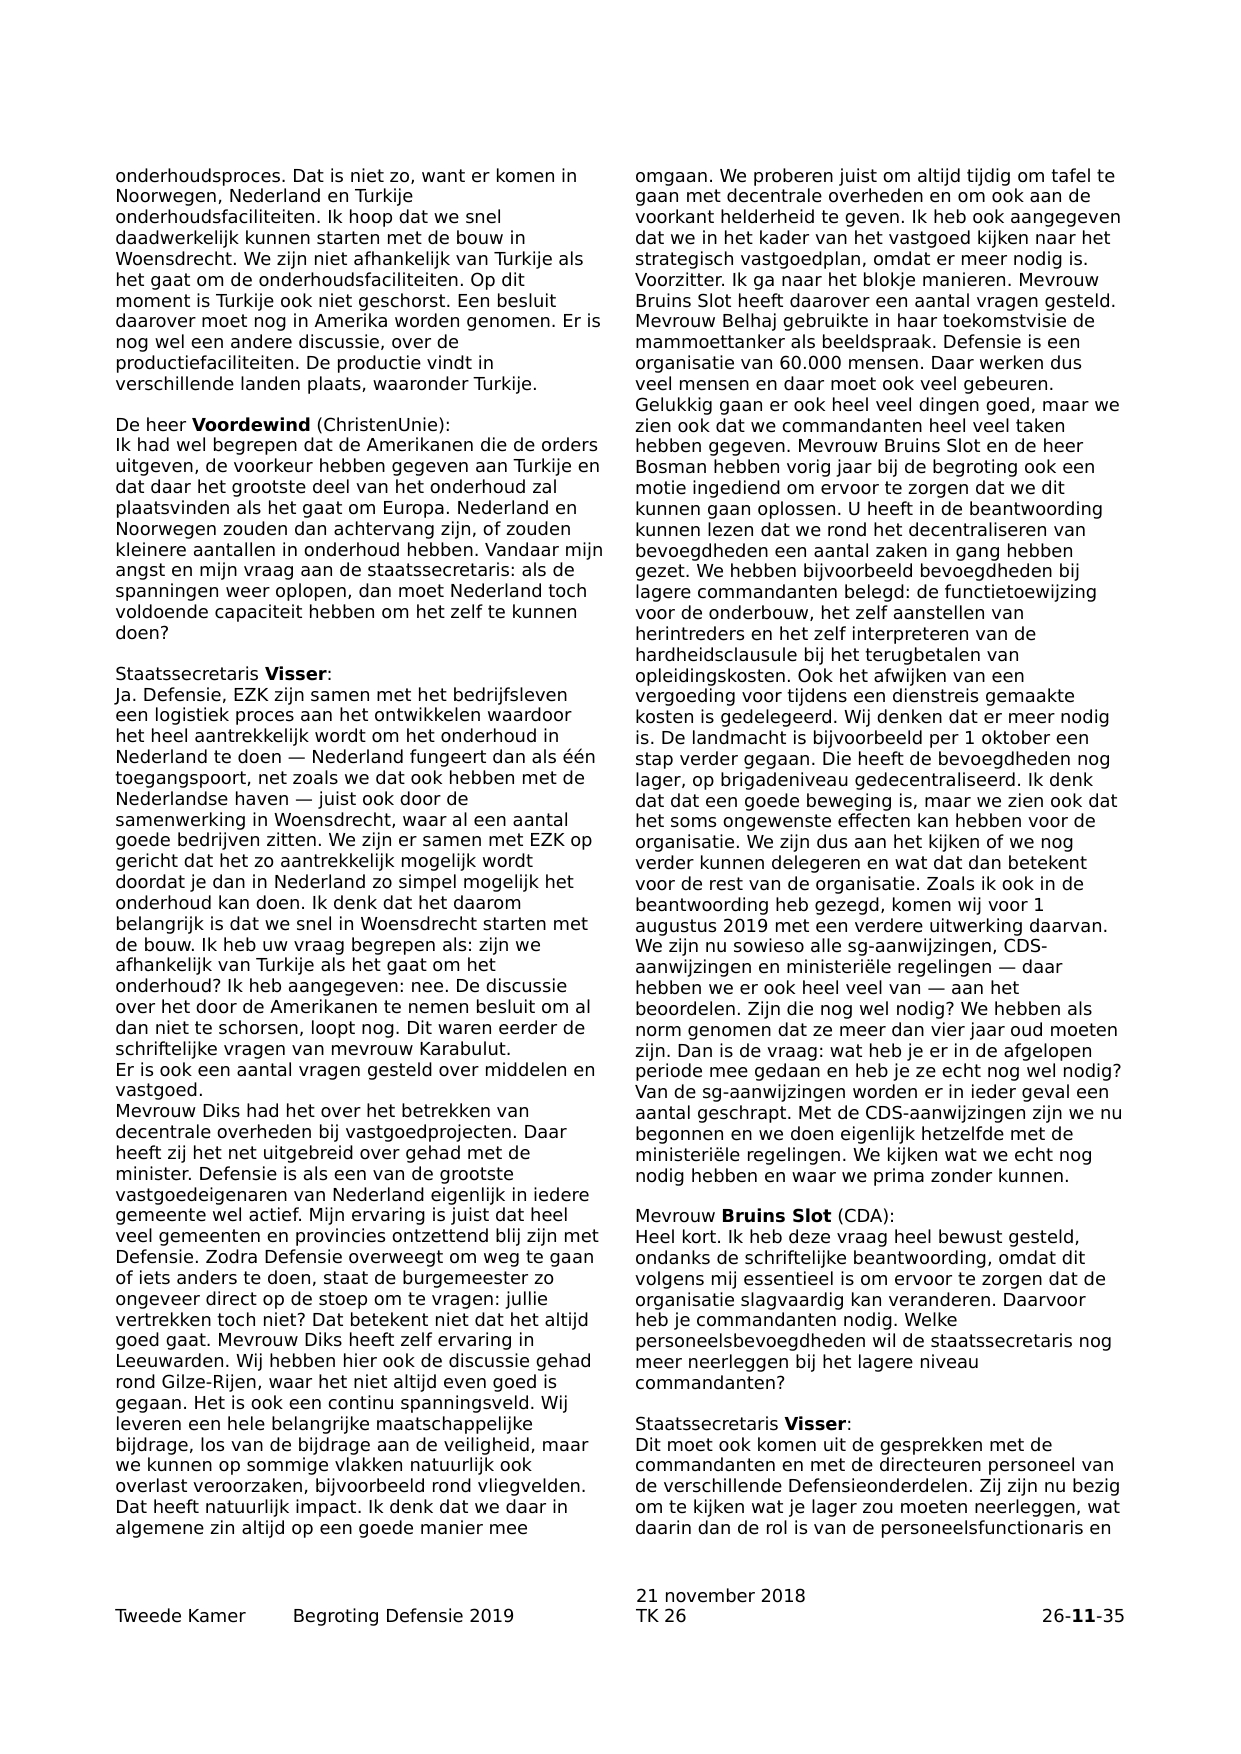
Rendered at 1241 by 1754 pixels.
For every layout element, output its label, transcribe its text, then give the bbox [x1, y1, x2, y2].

text omgaan. We proberen juist om altijd tijdig om tafel te gaan met decentrale overheden en om ook aan de voorkant helderheid te geven. Ik heb ook aangegeven dat we in het kader van het vastgoed kijken naar het strategisch vastgoedplan, omdat er meer nodig is. [635, 165, 1125, 269]
text De heer Voordewind (ChristenUnie): [115, 414, 605, 435]
text Heel kort. Ik heb deze vraag heel bewust gesteld, ondanks de schriftelijke beantwoording, omdat dit volgens mij essentieel is om ervoor te zorgen dat de organisatie slagvaardig kan veranderen. Daarvoor heb je commandanten nodig. Welke personeelsbevoegdheden wil de staatssecretaris nog meer neerleggen bij het lagere niveau commandanten? [635, 1227, 1125, 1393]
text onderhoudsproces. Dat is niet zo, want er komen in Noorwegen, Nederland en Turkije onderhoudsfaciliteiten. Ik hoop dat we snel daadwerkelijk kunnen starten met de bouw in Woensdrecht. We zijn niet afhankelijk van Turkije als het gaat om de onderhoudsfaciliteiten. Op dit moment is Turkije ook niet geschorst. Een besluit daarover moet nog in Amerika worden genomen. Er is nog wel een andere discussie, over de productiefaciliteiten. De productie vindt in verschillende landen plaats, waaronder Turkije. [115, 165, 605, 394]
text Dit moet ook komen uit de gesprekken met de commandanten en met de directeuren personeel van de verschillende Defensieonderdelen. Zij zijn nu bezig om te kijken wat je lager zou moeten neerleggen, wat daarin dan de rol is van de personeelsfunctionaris en [635, 1434, 1125, 1538]
text Voorzitter. Ik ga naar het blokje manieren. Mevrouw Bruins Slot heeft daarover een aantal vragen gesteld. Mevrouw Belhaj gebruikte in haar toekomstvisie de mammoettanker als beeldspraak. Defensie is een organisatie van 60.000 mensen. Daar werken dus veel mensen en daar moet ook veel gebeuren. Gelukkig gaan er ook heel veel dingen goed, maar we zien ook dat we commandanten heel veel taken hebben gegeven. Mevrouw Bruins Slot en de heer Bosman hebben vorig jaar bij de begroting ook een motie ingediend om ervoor te zorgen dat we dit kunnen gaan oplossen. U heeft in de beantwoording kunnen lezen dat we rond het decentraliseren van bevoegdheden een aantal zaken in gang hebben gezet. We hebben bijvoorbeeld bevoegdheden bij lagere commandanten belegd: de functietoewijzing voor de onderbouw, het zelf aanstellen van herintreders en het zelf interpreteren van de hardheidsclausule bij het terugbetalen van opleidingskosten. Ook het afwijken van een vergoeding voor tijdens een dienstreis gemaakte kosten is gedelegeerd. Wij denken dat er meer nodig is. De landmacht is bijvoorbeeld per 1 oktober een stap verder gegaan. Die heeft de bevoegdheden nog lager, op brigadeniveau gedecentraliseerd. Ik denk dat dat een goede beweging is, maar we zien ook dat het soms ongewenste effecten kan hebben voor de organisatie. We zijn dus aan het kijken of we nog verder kunnen delegeren en wat dat dan betekent voor de rest van de organisatie. Zoals ik ook in de beantwoording heb gezegd, komen wij voor 1 augustus 2019 met een verdere uitwerking daarvan. [635, 269, 1125, 936]
text Ja. Defensie, EZK zijn samen met het bedrijfsleven een logistiek proces aan het ontwikkelen waardoor het heel aantrekkelijk wordt om het onderhoud in Nederland te doen — Nederland fungeert dan als één toegangspoort, net zoals we dat ook hebben met de Nederlandse haven — juist ook door de samenwerking in Woensdrecht, waar al een aantal goede bedrijven zitten. We zijn er samen met EZK op gericht dat het zo aantrekkelijk mogelijk wordt doordat je dan in Nederland zo simpel mogelijk het onderhoud kan doen. Ik denk dat het daarom belangrijk is dat we snel in Woensdrecht starten met de bouw. Ik heb uw vraag begrepen als: zijn we afhankelijk van Turkije als het gaat om het onderhoud? Ik heb aangegeven: nee. De discussie over het door de Amerikanen te nemen besluit om al dan niet te schorsen, loopt nog. Dit waren eerder de schriftelijke vragen van mevrouw Karabulut. [115, 684, 605, 1059]
text Staatssecretaris Visser: [115, 663, 605, 684]
text Mevrouw Bruins Slot (CDA): [635, 1206, 1125, 1227]
text Er is ook een aantal vragen gesteld over middelen en vastgoed. [115, 1059, 605, 1101]
text Staatssecretaris Visser: [635, 1413, 1125, 1434]
text Ik had wel begrepen dat de Amerikanen die de orders uitgeven, de voorkeur hebben gegeven aan Turkije en dat daar het grootste deel van het onderhoud zal plaatsvinden als het gaat om Europa. Nederland en Noorwegen zouden dan achtervang zijn, of zouden kleinere aantallen in onderhoud hebben. Vandaar mijn angst en mijn vraag aan de staatssecretaris: als de spanningen weer oplopen, dan moet Nederland toch voldoende capaciteit hebben om het zelf te kunnen doen? [115, 435, 605, 643]
text We zijn nu sowieso alle sg-aanwijzingen, CDS-aanwijzingen en ministeriële regelingen — daar hebben we er ook heel veel van — aan het beoordelen. Zijn die nog wel nodig? We hebben als norm genomen dat ze meer dan vier jaar oud moeten zijn. Dan is de vraag: wat heb je er in de afgelopen periode mee gedaan en heb je ze echt nog wel nodig? Van de sg-aanwijzingen worden er in ieder geval een aantal geschrapt. Met de CDS-aanwijzingen zijn we nu begonnen en we doen eigenlijk hetzelfde met de ministeriële regelingen. We kijken wat we echt nog nodig hebben en waar we prima zonder kunnen. [635, 936, 1125, 1186]
text Mevrouw Diks had het over het betrekken van decentrale overheden bij vastgoedprojecten. Daar heeft zij het net uitgebreid over gehad met de minister. Defensie is als een van de grootste vastgoedeigenaren van Nederland eigenlijk in iedere gemeente wel actief. Mijn ervaring is juist dat heel veel gemeenten en provincies ontzettend blij zijn met Defensie. Zodra Defensie overweegt om weg te gaan of iets anders te doen, staat de burgemeester zo ongeveer direct op de stoep om te vragen: jullie vertrekken toch niet? Dat betekent niet dat het altijd goed gaat. Mevrouw Diks heeft zelf ervaring in Leeuwarden. Wij hebben hier ook de discussie gehad rond Gilze-Rijen, waar het niet altijd even goed is gegaan. Het is ook een continu spanningsveld. Wij leveren een hele belangrijke maatschappelijke bijdrage, los van de bijdrage aan de veiligheid, maar we kunnen op sommige vlakken natuurlijk ook overlast veroorzaken, bijvoorbeeld rond vliegvelden. Dat heeft natuurlijk impact. Ik denk dat we daar in algemene zin altijd op een goede manier mee [115, 1101, 605, 1538]
